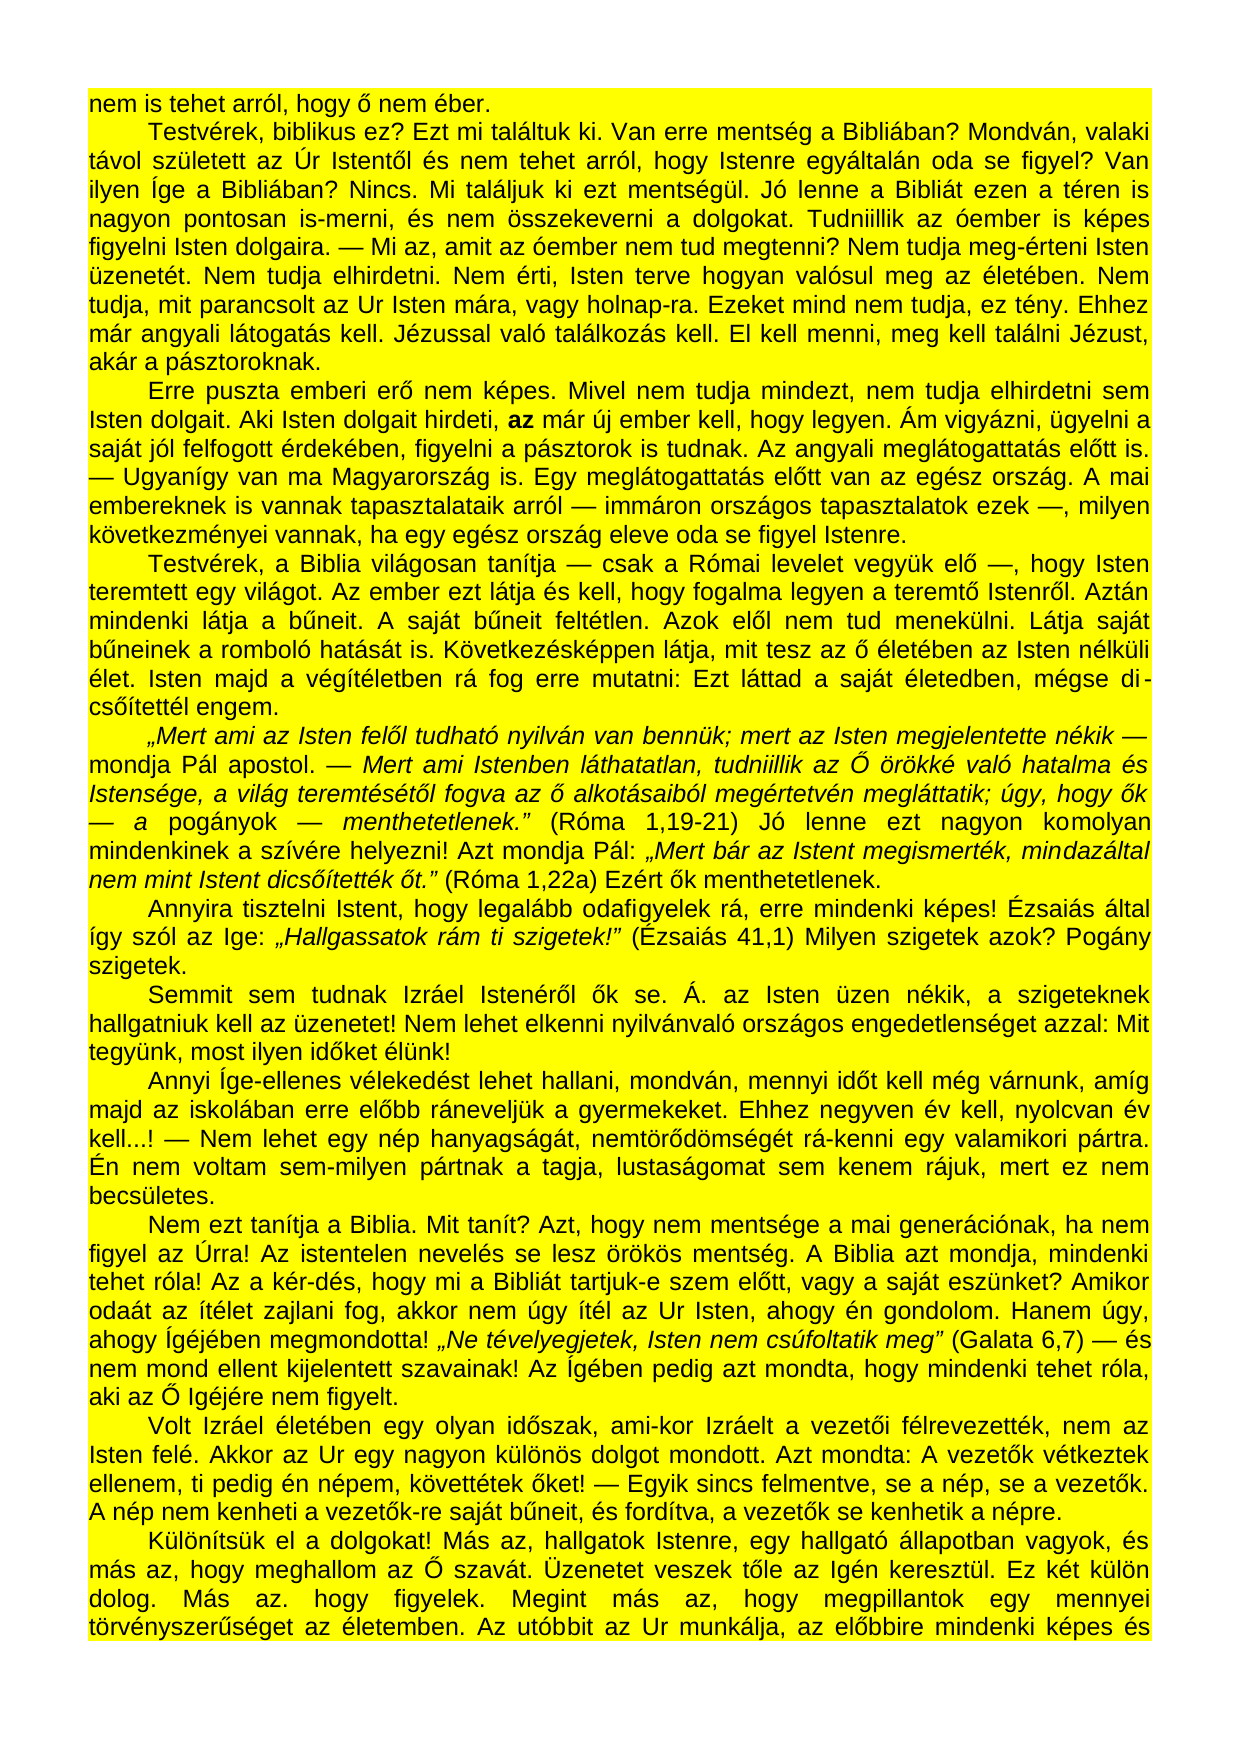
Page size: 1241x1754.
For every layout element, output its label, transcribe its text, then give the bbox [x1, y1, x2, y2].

text Volt Izráel életében egy olyan időszak, ami-kor Izráelt a vezetői félrevezették, nem az Isten felé. Akkor az Ur egy nagyon különös dolgot mondott. Azt mondta: A vezetők vétkeztek ellenem, ti pedig én népem, követtétek őket! — Egyik sincs felmentve, se a nép, se a vezetők. A nép nem kenheti a vezetők-re saját bűneit, és fordítva, a vezetők se kenhetik a népre. [88, 1411, 1152, 1526]
text Különítsük el a dolgokat! Más az, hallgatok Istenre, egy hallgató állapotban vagyok, és más az, hogy meghallom az Ő szavát. Üzenetet veszek tőle az Igén keresztül. Ez két külön dolog. Más az. hogy figyelek. Megint más az, hogy megpillantok egy mennyei törvényszerűséget az életemben. Az utób­bit az Ur munkálja, az előbbire mindenki képes és [88, 1526, 1152, 1641]
text Testvérek, a Biblia világosan tanítja — csak a Római levelet vegyük elő —, hogy Isten teremtett egy világot. Az ember ezt látja és kell, hogy fogalma legyen a teremtő Istenről. Aztán mindenki látja a bűneit. A saját bűneit feltétlen. Azok elől nem tud menekülni. Látja saját bűneinek a romboló hatását is. Következésképpen látja, mit tesz az ő életében az Isten nélküli élet. Isten majd a végítéletben rá fog erre mutatni: Ezt láttad a saját életedben, mégse di­csőítettél engem. [88, 548, 1152, 721]
text Testvérek, biblikus ez? Ezt mi találtuk ki. Van erre mentség a Bibliában? Mondván, valaki tá­vol született az Úr Istentől és nem tehet arról, hogy Istenre egyáltalán oda se figyel? Van ilyen Íge a Bibliában? Nincs. Mi találjuk ki ezt mentségül. Jó lenne a Bibliát ezen a téren is nagyon pontosan is-merni, és nem összekeverni a dolgokat. Tudniillik az óember is képes figyelni Isten dolgaira. — Mi az, amit az óember nem tud megtenni? Nem tudja meg-érteni Isten üzenetét. Nem tudja elhirdetni. Nem érti, Isten terve hogyan valósul meg az életében. Nem tudja, mit parancsolt az Ur Isten mára, vagy holnap-ra. Ezeket mind nem tudja, ez tény. Ehhez már an­gyali látogatás kell. Jézussal való találkozás kell. El kell menni, meg kell találni Jézust, akár a pászto­roknak. [88, 117, 1152, 376]
text Semmit sem tudnak Izráel Istenéről ők se. Á. az Isten üzen nékik, a szigeteknek hallgatniuk kell az üzenetet! Nem lehet elkenni nyilvánvaló országos engedetlenséget azzal: Mit tegyünk, most ilyen idő­ket élünk! [88, 980, 1152, 1066]
text Annyira tisztelni Istent, hogy legalább odafi­gyelek rá, erre mindenki képes! Ézsaiás által így szól az Ige: „Hallgassatok rám ti szigetek!” (Ézsaiás 41,1) Milyen szigetek azok? Pogány szigetek. [88, 893, 1152, 980]
text Annyi Íge-ellenes vélekedést lehet hallani, mondván, mennyi időt kell még várnunk, amíg majd az iskolában erre előbb ráneveljük a gyermekeket. Ehhez negyven év kell, nyolcvan év kell...! — Nem lehet egy nép hanyagságát, nemtörődömségét rá-kenni egy valamikori pártra. Én nem voltam sem-milyen pártnak a tagja, lustaságomat sem kenem rájuk, mert ez nem becsületes. [88, 1066, 1152, 1210]
text nem is tehet arról, hogy ő nem éber. [88, 88, 1152, 117]
text Nem ezt tanítja a Biblia. Mit tanít? Azt, hogy nem mentsége a mai generációnak, ha nem figyel az Úrra! Az istentelen nevelés se lesz örökös mentség. A Biblia azt mondja, mindenki tehet róla! Az a kér-dés, hogy mi a Bibliát tartjuk-e szem előtt, vagy a saját eszünket? Amikor odaát az ítélet zajlani fog, akkor nem úgy ítél az Ur Isten, ahogy én gondolom. Hanem úgy, ahogy Ígéjében megmondotta! „Ne té­velyegjetek, Isten nem csúfoltatik meg” (Galata 6,7) — és nem mond ellent kijelentett szavainak! Az Ígében pedig azt mondta, hogy mindenki tehet róla, aki az Ő Igéjére nem figyelt. [88, 1210, 1152, 1411]
text Erre puszta emberi erő nem képes. Mivel nem tudja mindezt, nem tudja elhirdetni sem Isten dolga­it. Aki Isten dolgait hirdeti, az már új ember kell, hogy legyen. Ám vigyázni, ügyelni a saját jól felfo­gott érdekében, figyelni a pásztorok is tudnak. Az angyali meglátogattatás előtt is. — Ugyanígy van ma Magyarország is. Egy meglátogattatás előtt van az egész ország. A mai embereknek is vannak tapasz­talataik arról — immáron országos tapasztalatok ezek —, milyen következményei vannak, ha egy egész or­szág eleve oda se figyel Istenre. [88, 376, 1152, 548]
text „Mert ami az Isten felől tudható nyilván van bennük; mert az Isten megjelentette nékik — mondja Pál apostol. — Mert ami Istenben láthatatlan, tudniillik az Ő örökké való hatalma és Istensége, a világ teremtésétől fogva az ő alkotásaiból megértetvén megláttatik; úgy, hogy ők — a pogányok — menthe­tetlenek.” (Róma 1,19-21) Jó lenne ezt nagyon ko­molyan mindenkinek a szívére helyezni! Azt mondja Pál: „Mert bár az Istent megismerték, min­dazáltal nem mint Istent dicsőítették őt.” (Róma 1,22a) Ezért ők menthetetlenek. [88, 721, 1152, 893]
